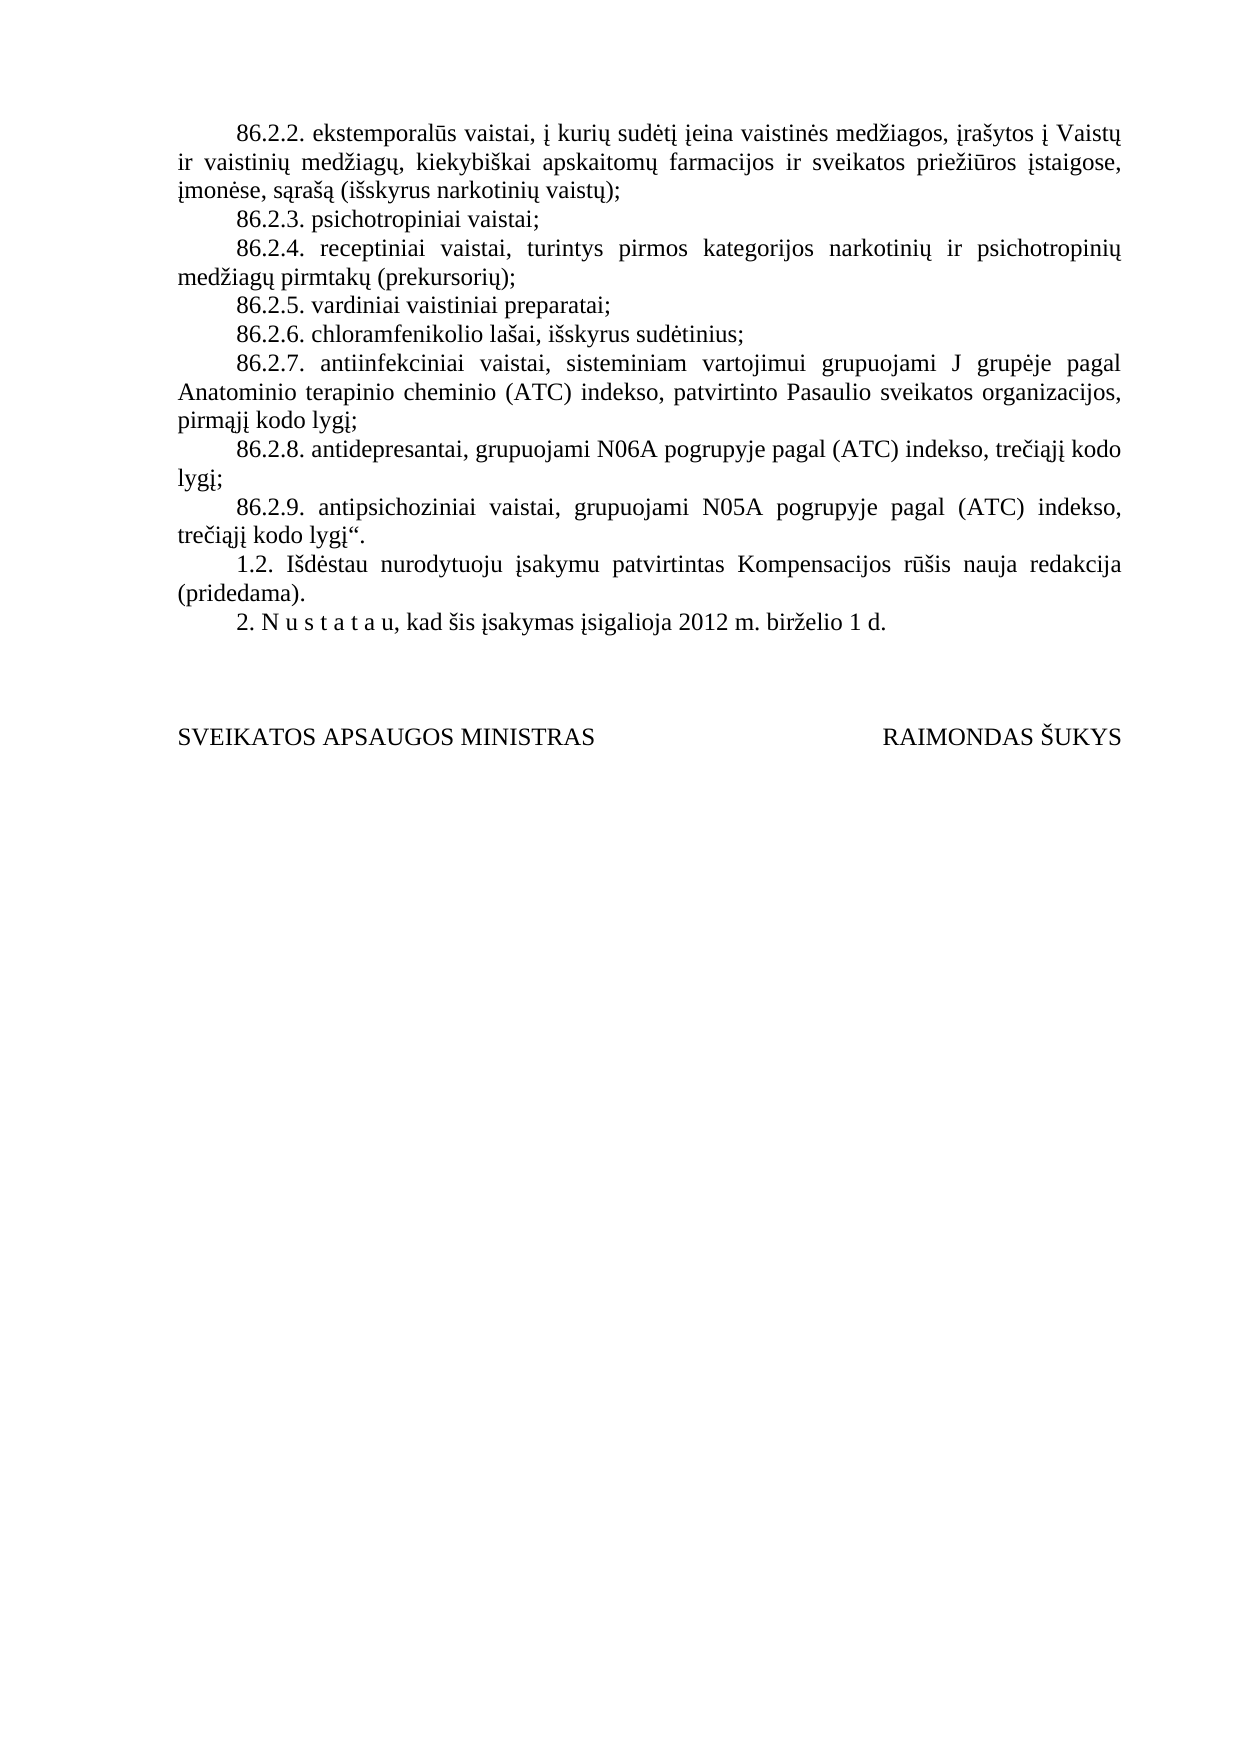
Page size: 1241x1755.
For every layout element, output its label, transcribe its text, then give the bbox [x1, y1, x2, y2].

text 86.2.6. chloramfenikolio lašai, išskyrus sudėtinius; [177, 319, 1122, 348]
text 1.2. Išdėstau nurodytuoju įsakymu patvirtintas Kompensacijos rūšis nauja redakcija (pridedama). [177, 549, 1122, 607]
text 86.2.4. receptiniai vaistai, turintys pirmos kategorijos narkotinių ir psichotropinių medžiagų pirmtakų (prekursorių); [177, 233, 1122, 291]
text 86.2.9. antipsichoziniai vaistai, grupuojami N05A pogrupyje pagal (ATC) indekso, trečiąjį kodo lygį“. [177, 492, 1122, 549]
text 2. N u s t a t a u, kad šis įsakymas įsigalioja 2012 m. birželio 1 d. [177, 607, 1122, 636]
text SVEIKATOS APSAUGOS MINISTRAS RAIMONDAS ŠUKYS [177, 722, 1122, 751]
text 86.2.3. psichotropiniai vaistai; [177, 204, 1122, 233]
text 86.2.8. antidepresantai, grupuojami N06A pogrupyje pagal (ATC) indekso, trečiąjį kodo lygį; [177, 434, 1122, 492]
text 86.2.7. antiinfekciniai vaistai, sisteminiam vartojimui grupuojami J grupėje pagal Anatominio terapinio cheminio (ATC) indekso, patvirtinto Pasaulio sveikatos organizacijos, pirmąjį kodo lygį; [177, 348, 1122, 434]
text 86.2.5. vardiniai vaistiniai preparatai; [177, 291, 1122, 319]
text 86.2.2. ekstemporalūs vaistai, į kurių sudėtį įeina vaistinės medžiagos, įrašytos į Vaistų ir vaistinių medžiagų, kiekybiškai apskaitomų farmacijos ir sveikatos priežiūros įstaigose, įmonėse, sąrašą (išskyrus narkotinių vaistų); [177, 118, 1122, 204]
